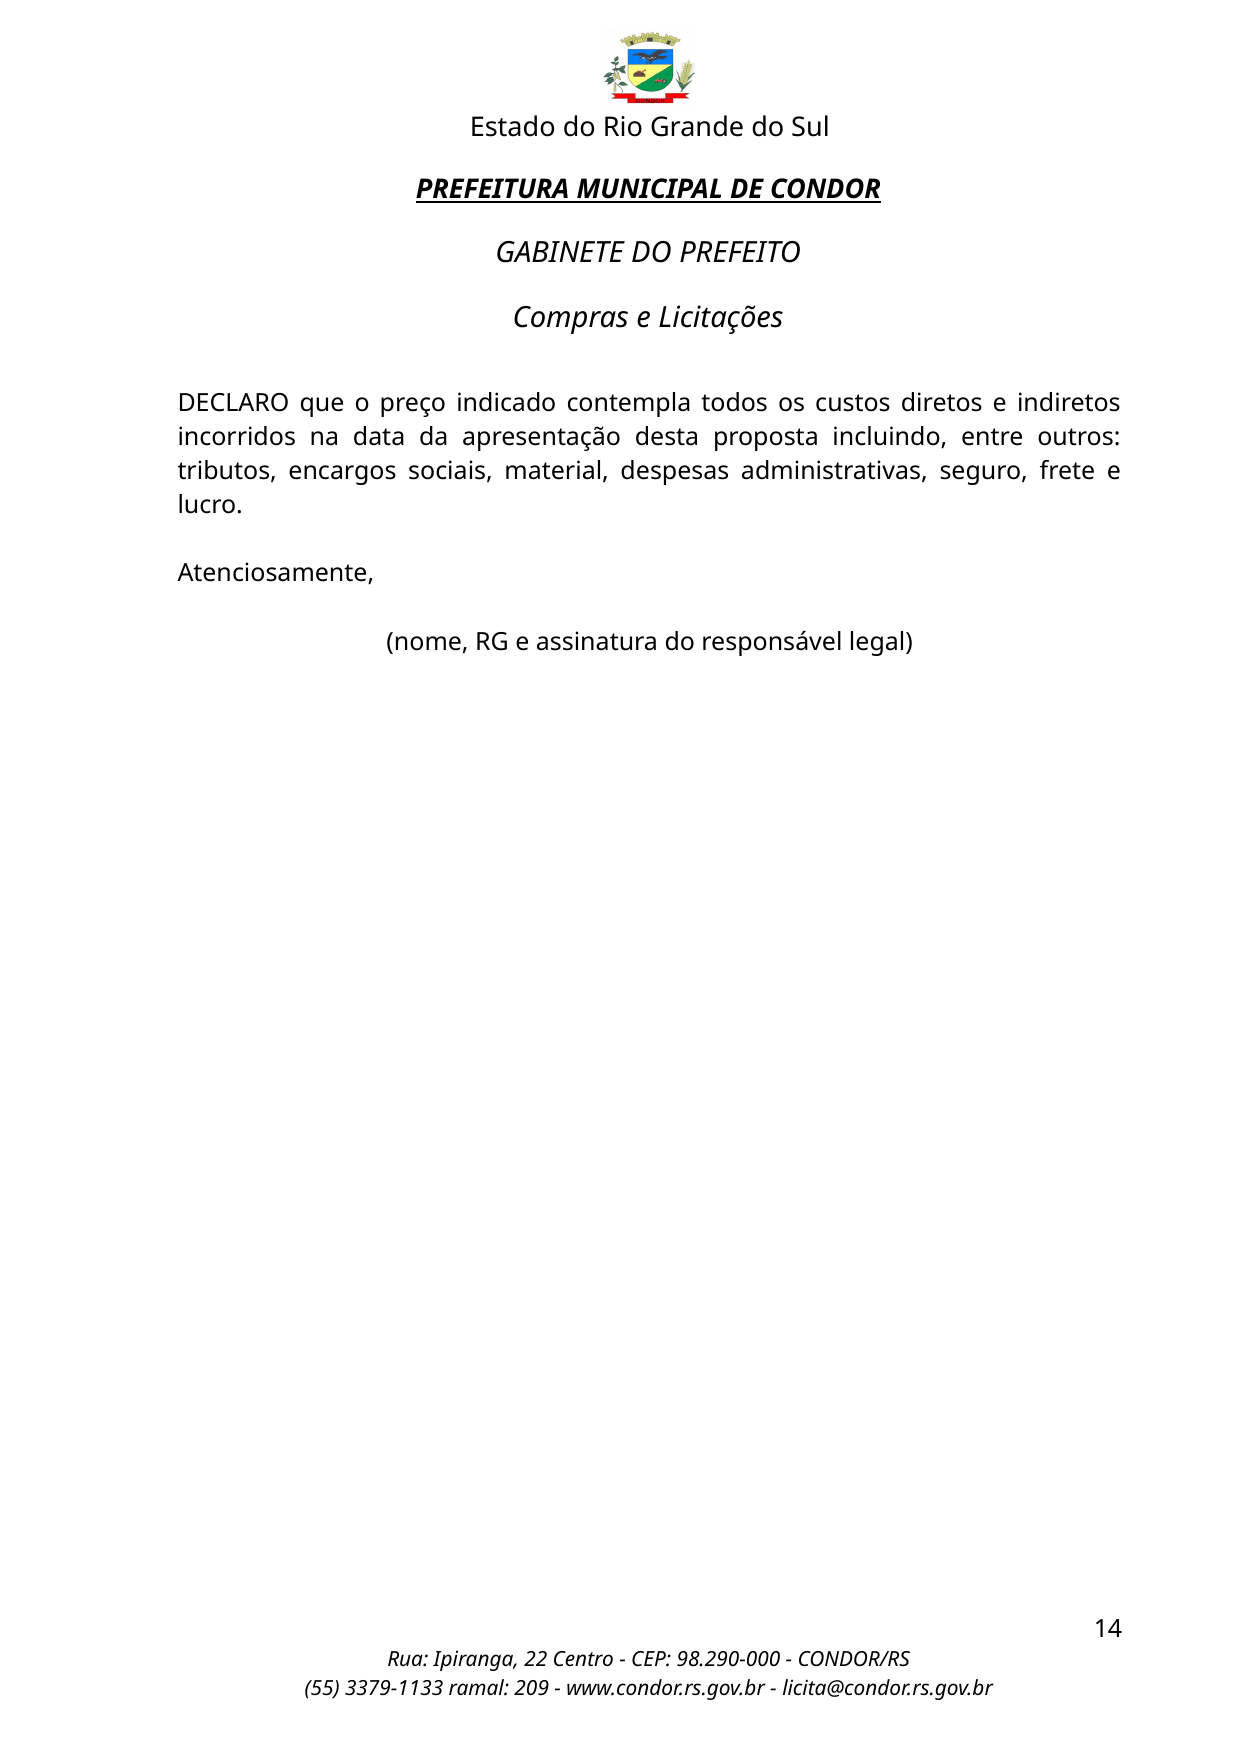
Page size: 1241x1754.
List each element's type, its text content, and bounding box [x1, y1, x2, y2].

text Atenciosamente, [177, 555, 1122, 589]
text DECLARO que o preço indicado contempla todos os custos diretos e indiretos incorridos na data da apresentação desta proposta incluindo, entre outros: tributos, encargos sociais, material, despesas administrativas, seguro, frete e lucro. [177, 385, 1122, 521]
text (nome, RG e assinatura do responsável legal) [177, 623, 1122, 657]
